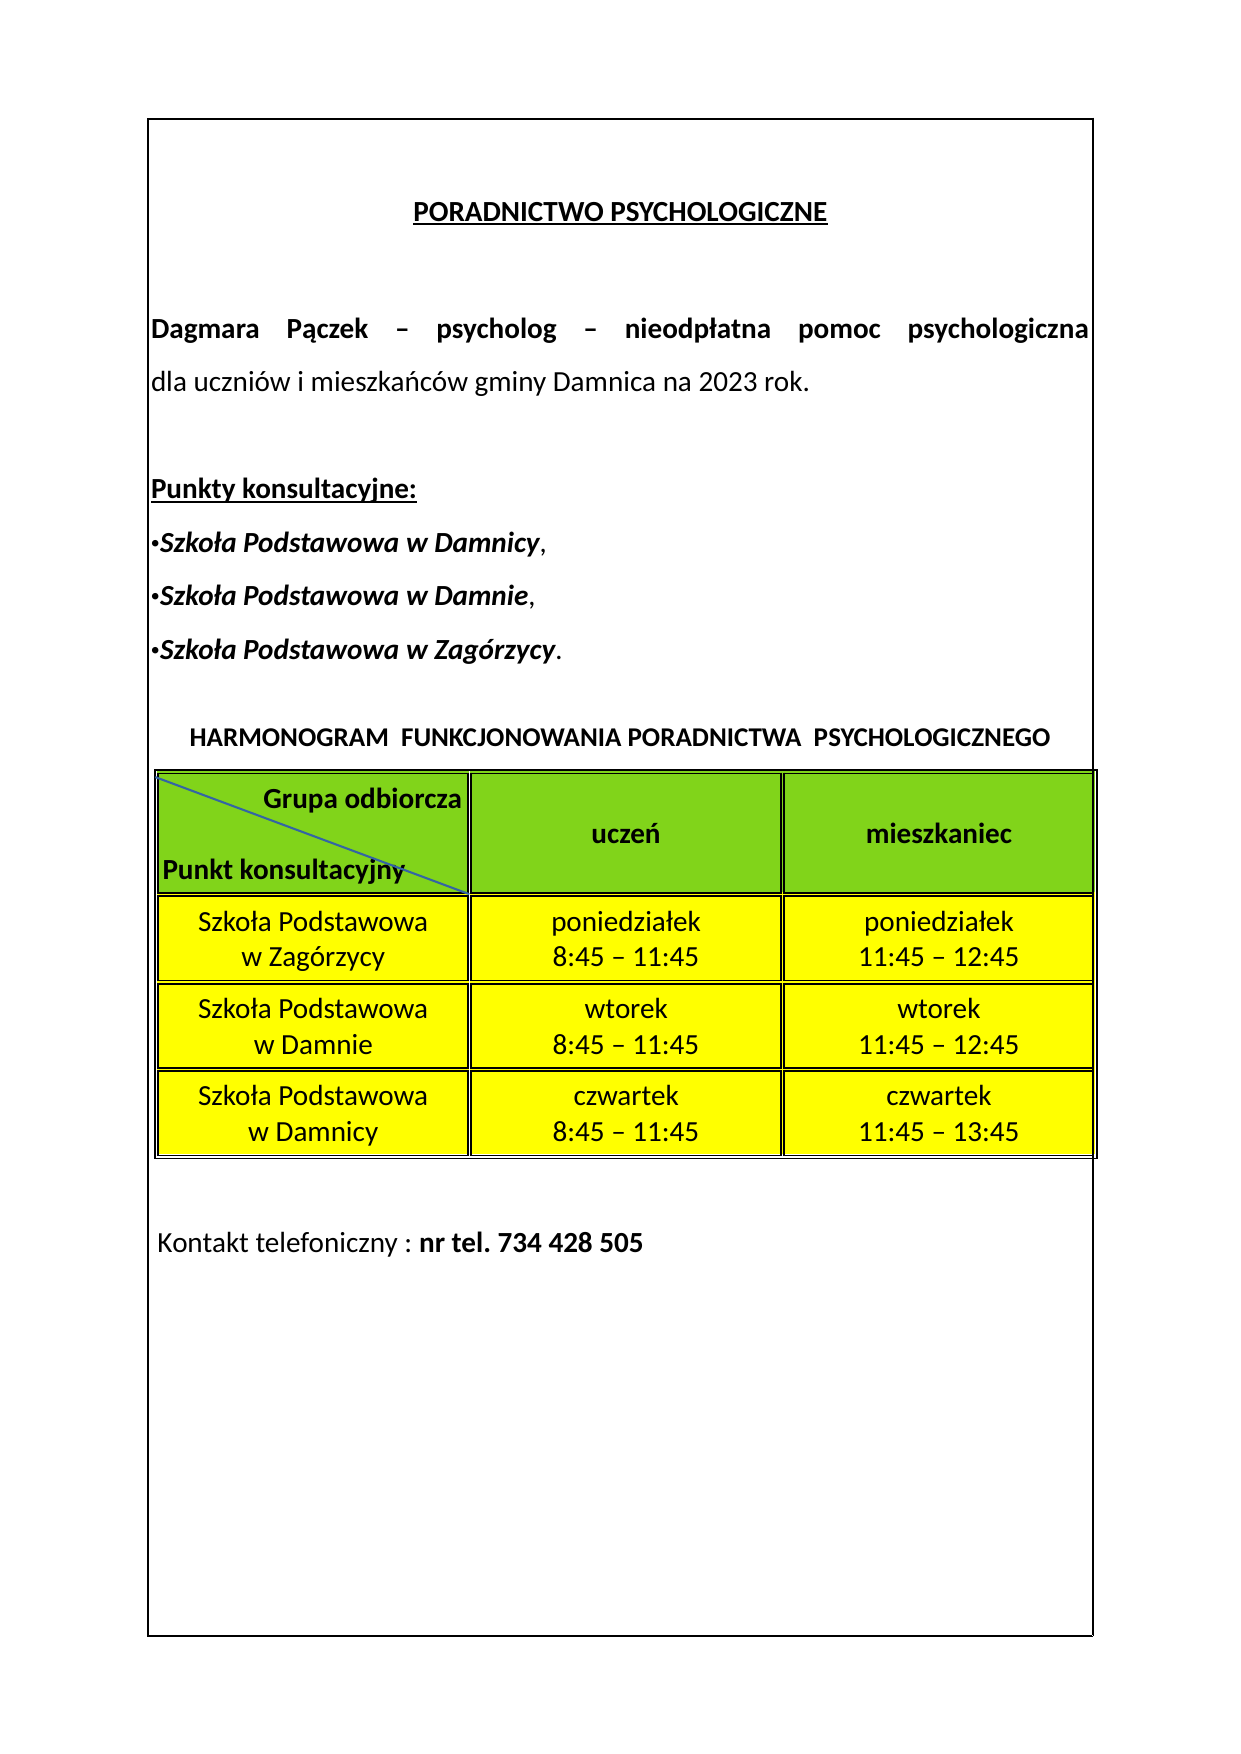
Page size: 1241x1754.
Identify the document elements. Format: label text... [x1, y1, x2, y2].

table_cell Szkoła Podstawowa w Zagórzycy [159, 897, 467, 980]
table_cell czwartek 11:45 – 13:45 [785, 1072, 1092, 1154]
table_header Grupa odbiorcza Punkt konsultacyjny [159, 774, 467, 891]
text Punkty konsultacyjne: [151, 470, 1089, 506]
text Kontakt telefoniczny : nr tel. 734 428 505 [151, 1224, 1089, 1260]
table_cell poniedziałek 8:45 – 11:45 [472, 897, 780, 980]
table_cell Szkoła Podstawowa w Damnicy [159, 1072, 467, 1154]
table_cell wtorek 8:45 – 11:45 [472, 985, 780, 1067]
table_header mieszkaniec [785, 774, 1092, 892]
table_cell Szkoła Podstawowa w Damnie [159, 985, 467, 1067]
text PORADNICTWO PSYCHOLOGICZNE [151, 193, 1089, 228]
text Dagmara Pączek – psycholog – nieodpłatna pomoc psychologiczna dla uczniów i mieszkańców gminy Damnica na 2023 rok. [151, 310, 1089, 399]
table_header Grupa odbiorcza Punkt konsultacyjny [159, 780, 457, 892]
table_cell wtorek 11:45 – 12:45 [785, 985, 1092, 1067]
table_cell czwartek 8:45 – 11:45 [472, 1072, 780, 1154]
list Szkoła Podstawowa w Damnie, [151, 577, 1089, 613]
text HARMONOGRAM FUNKCJONOWANIA PORADNICTWA PSYCHOLOGICZNEGO [151, 720, 1089, 753]
list Szkoła Podstawowa w Zagórzycy. [151, 631, 1089, 666]
table_cell poniedziałek 11:45 – 12:45 [785, 897, 1092, 980]
table_header uczeń [472, 774, 780, 892]
list Szkoła Podstawowa w Damnicy, [151, 524, 1089, 559]
